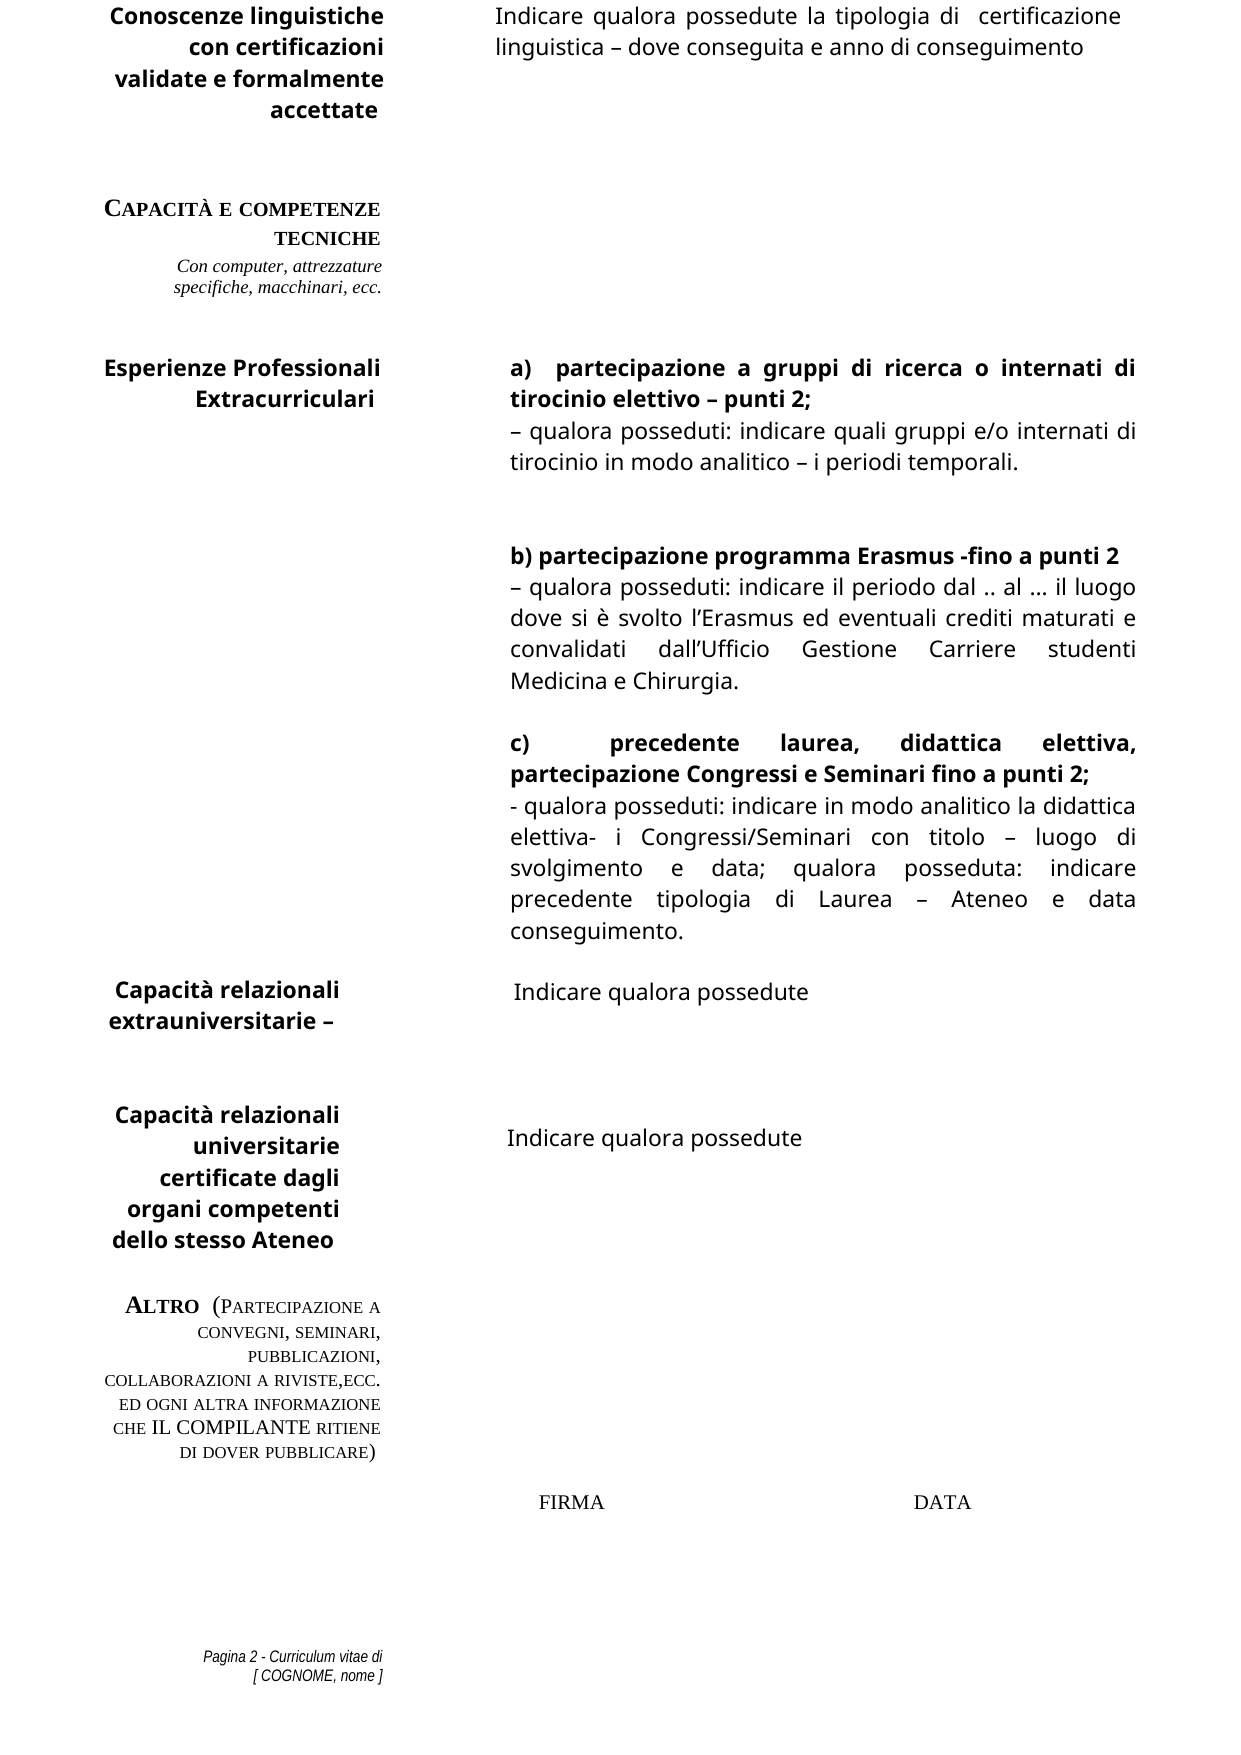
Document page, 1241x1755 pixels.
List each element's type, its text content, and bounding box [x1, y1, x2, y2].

table_header [395, 0, 425, 300]
table_header Indicare qualora possedute la tipologia di certificazione linguistica – dove conseguita e anno di conseguimento [425, 0, 1178, 300]
table_header Esperienze Professionali Extracurriculari [89, 324, 395, 974]
table_cell Indicare qualora possedute Indicare qualora possedute [440, 974, 1193, 1489]
text FIRMA DATA [89, 1489, 1053, 1514]
table_header a) partecipazione a gruppi di ricerca o internati di tirocinio elettivo – punti 2; – qualora posseduti: indicare quali gruppi e/o internati di tirocinio in modo analitico – i periodi temporali. b) partecipazione programma Erasmus -fino a punti 2 – qualora posseduti: indicare il periodo dal .. al … il luogo dove si è svolto l’Erasmus ed eventuali crediti maturati e convalidati dall’Ufficio Gestione Carriere studenti Medicina e Chirurgia. c) precedente laurea, didattica elettiva, partecipazione Congressi e Seminari fino a punti 2; - qualora posseduti: indicare in modo analitico la didattica elettiva- i Congressi/Seminari con titolo – luogo di svolgimento e data; qualora posseduta: indicare precedente tipologia di Laurea – Ateneo e data conseguimento. [440, 324, 1193, 974]
table_header Conoscenze linguistiche con certificazioni validate e formalmente accettate Capacità e competenze tecniche Con computer, attrezzature specifiche, macchinari, ecc. [89, 0, 395, 300]
table_cell Capacità relazionali extrauniversitarie – Capacità relazionali universitarie certificate dagli organi competenti dello stesso Ateneo Altro (Partecipazione a convegni, seminari, pubblicazioni, collaborazioni a riviste,ecc. ed ogni altra informazione che IL COMPILANTE ritiene di dover pubblicare) [89, 974, 395, 1489]
table_cell [395, 974, 439, 1489]
table_header [395, 324, 439, 974]
